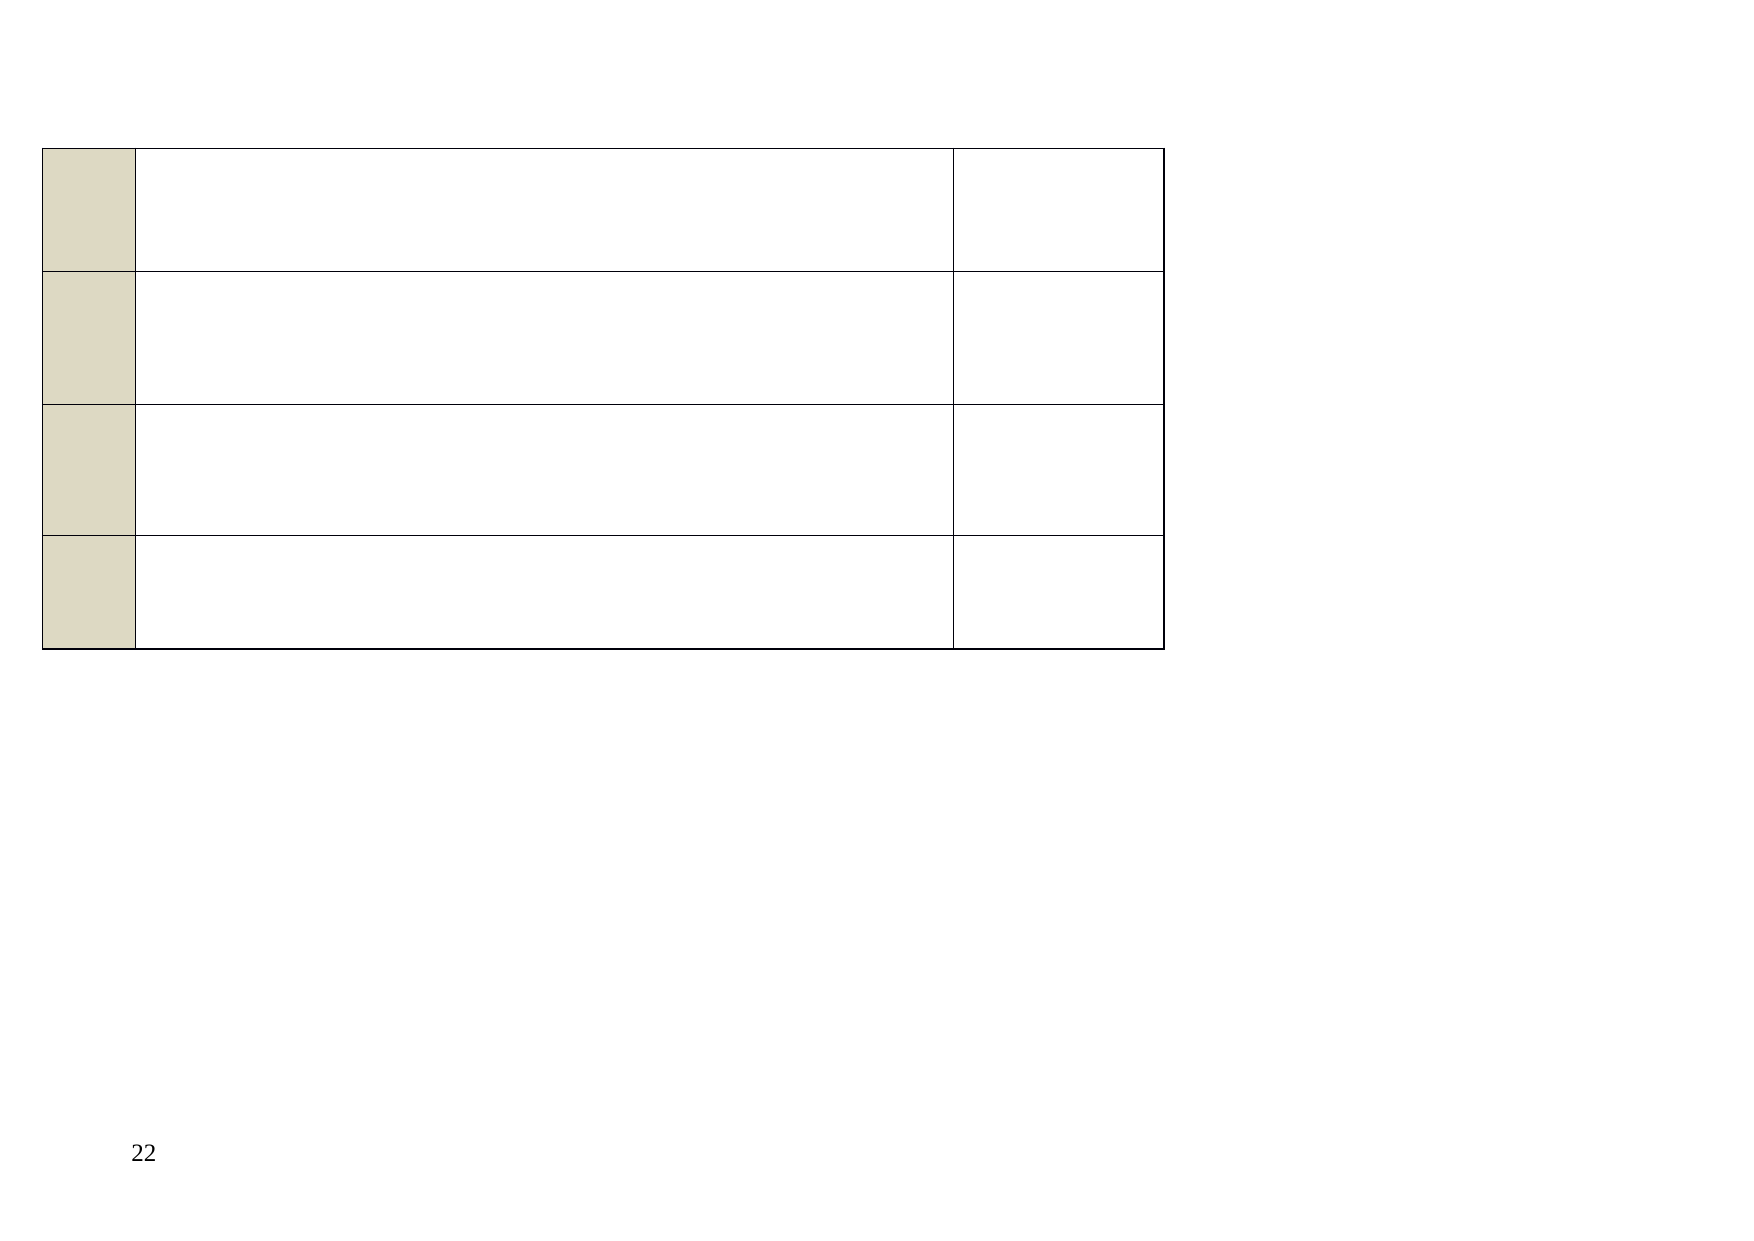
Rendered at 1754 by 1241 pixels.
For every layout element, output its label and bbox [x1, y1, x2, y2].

table_cell [136, 536, 953, 648]
table_cell [136, 272, 953, 404]
table_cell [954, 272, 1163, 404]
table_cell [136, 149, 953, 271]
table_cell [954, 405, 1163, 535]
table_cell [43, 536, 135, 648]
table_cell [43, 405, 135, 535]
table_cell [954, 149, 1163, 271]
table_cell [43, 272, 135, 404]
table_cell [954, 536, 1163, 648]
table_cell [43, 149, 135, 271]
table_cell [136, 405, 953, 535]
